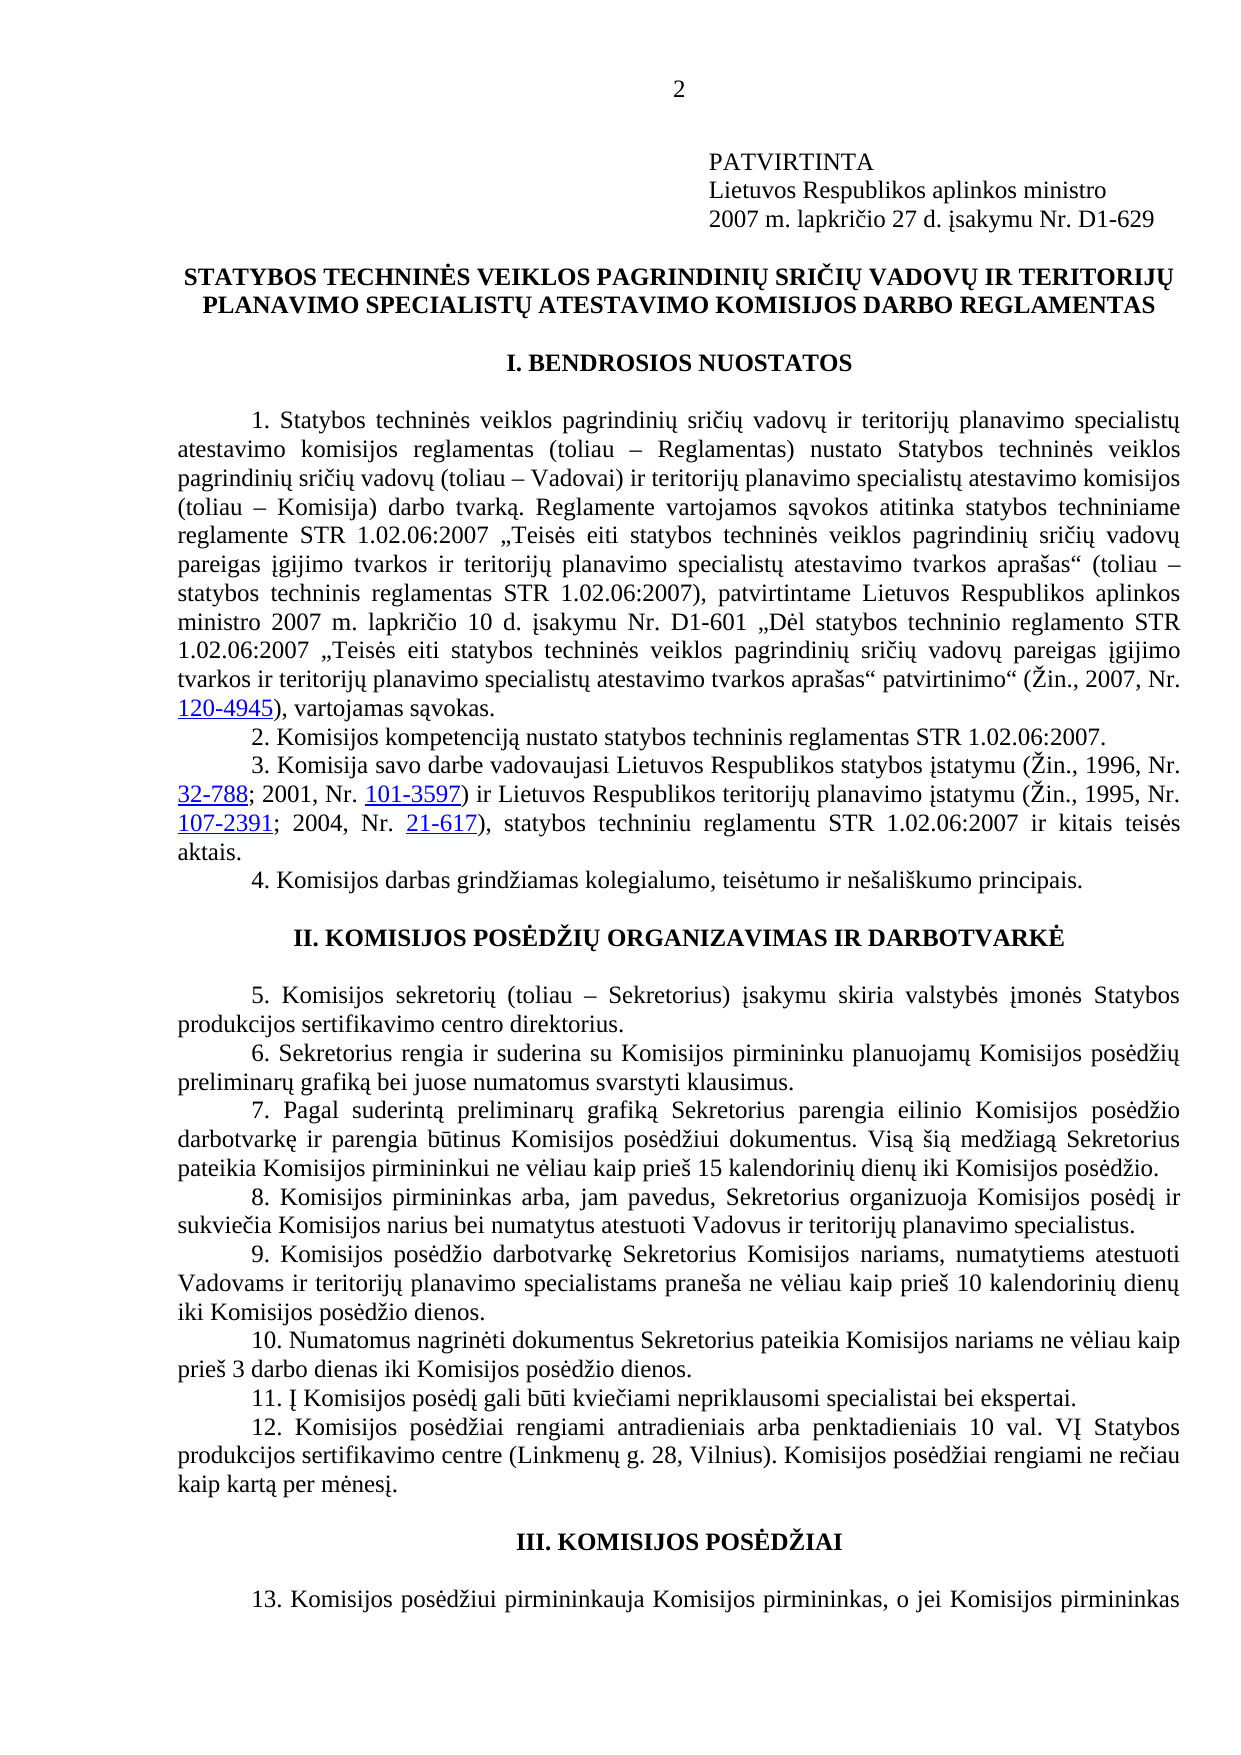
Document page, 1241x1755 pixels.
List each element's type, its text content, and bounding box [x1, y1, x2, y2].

text 5. Komisijos sekretorių (toliau – Sekretorius) įsakymu skiria valstybės įmonės Statybos produkcijos sertifikavimo centro direktorius. [177, 981, 1181, 1038]
text 11. Į Komisijos posėdį gali būti kviečiami nepriklausomi specialistai bei ekspertai. [177, 1383, 1181, 1412]
text 2007 m. lapkričio 27 d. įsakymu Nr. D1-629 [177, 204, 1181, 233]
text 2. Komisijos kompetenciją nustato statybos techninis reglamentas STR 1.02.06:2007. [177, 722, 1181, 751]
text 8. Komisijos pirmininkas arba, jam pavedus, Sekretorius organizuoja Komisijos posėdį ir sukviečia Komisijos narius bei numatytus atestuoti Vadovus ir teritorijų planavimo specialistus. [177, 1182, 1181, 1239]
text III. KOMISIJOS POSĖDŽIAI [177, 1527, 1181, 1556]
text 1. Statybos techninės veiklos pagrindinių sričių vadovų ir teritorijų planavimo specialistų atestavimo komisijos reglamentas (toliau – Reglamentas) nustato Statybos techninės veiklos pagrindinių sričių vadovų (toliau – Vadovai) ir teritorijų planavimo specialistų atestavimo komisijos (toliau – Komisija) darbo tvarką. Reglamente vartojamos sąvokos atitinka statybos techniniame reglamente STR 1.02.06:2007 „Teisės eiti statybos techninės veiklos pagrindinių sričių vadovų pareigas įgijimo tvarkos ir teritorijų planavimo specialistų atestavimo tvarkos aprašas“ (toliau – statybos techninis reglamentas STR 1.02.06:2007), patvirtintame Lietuvos Respublikos aplinkos ministro 2007 m. lapkričio 10 d. įsakymu Nr. D1-601 „Dėl statybos techninio reglamento STR 1.02.06:2007 „Teisės eiti statybos techninės veiklos pagrindinių sričių vadovų pareigas įgijimo tvarkos ir teritorijų planavimo specialistų atestavimo tvarkos aprašas“ patvirtinimo“ (Žin., 2007, Nr. 120-4945), vartojamas sąvokas. [177, 406, 1181, 722]
text 13. Komisijos posėdžiui pirmininkauja Komisijos pirmininkas, o jei Komisijos pirmininkas [177, 1584, 1181, 1613]
text II. KOMISIJOS POSĖDŽIŲ ORGANIZAVIMAS IR DARBOTVARKĖ [177, 923, 1181, 952]
text 9. Komisijos posėdžio darbotvarkę Sekretorius Komisijos nariams, numatytiems atestuoti Vadovams ir teritorijų planavimo specialistams praneša ne vėliau kaip prieš 10 kalendorinių dienų iki Komisijos posėdžio dienos. [177, 1239, 1181, 1326]
text PATVIRTINTA [177, 147, 1181, 176]
text STATYBOS TECHNINĖS VEIKLOS PAGRINDINIŲ SRIČIŲ VADOVŲ IR TERITORIJŲ PLANAVIMO SPECIALISTŲ ATESTAVIMO KOMISIJOS DARBO REGLAMENTAS [177, 262, 1181, 319]
text I. BENDROSIOS NUOSTATOS [177, 348, 1181, 377]
text 12. Komisijos posėdžiai rengiami antradieniais arba penktadieniais 10 val. VĮ Statybos produkcijos sertifikavimo centre (Linkmenų g. 28, Vilnius). Komisijos posėdžiai rengiami ne rečiau kaip kartą per mėnesį. [177, 1412, 1181, 1498]
text 10. Numatomus nagrinėti dokumentus Sekretorius pateikia Komisijos nariams ne vėliau kaip prieš 3 darbo dienas iki Komisijos posėdžio dienos. [177, 1326, 1181, 1383]
text 6. Sekretorius rengia ir suderina su Komisijos pirmininku planuojamų Komisijos posėdžių preliminarų grafiką bei juose numatomus svarstyti klausimus. [177, 1038, 1181, 1096]
text 4. Komisijos darbas grindžiamas kolegialumo, teisėtumo ir nešališkumo principais. [177, 866, 1181, 894]
text 3. Komisija savo darbe vadovaujasi Lietuvos Respublikos statybos įstatymu (Žin., 1996, Nr. 32-788; 2001, Nr. 101-3597) ir Lietuvos Respublikos teritorijų planavimo įstatymu (Žin., 1995, Nr. 107-2391; 2004, Nr. 21-617), statybos techniniu reglamentu STR 1.02.06:2007 ir kitais teisės aktais. [177, 751, 1181, 866]
text Lietuvos Respublikos aplinkos ministro [177, 176, 1181, 204]
text 7. Pagal suderintą preliminarų grafiką Sekretorius parengia eilinio Komisijos posėdžio darbotvarkę ir parengia būtinus Komisijos posėdžiui dokumentus. Visą šią medžiagą Sekretorius pateikia Komisijos pirmininkui ne vėliau kaip prieš 15 kalendorinių dienų iki Komisijos posėdžio. [177, 1096, 1181, 1182]
